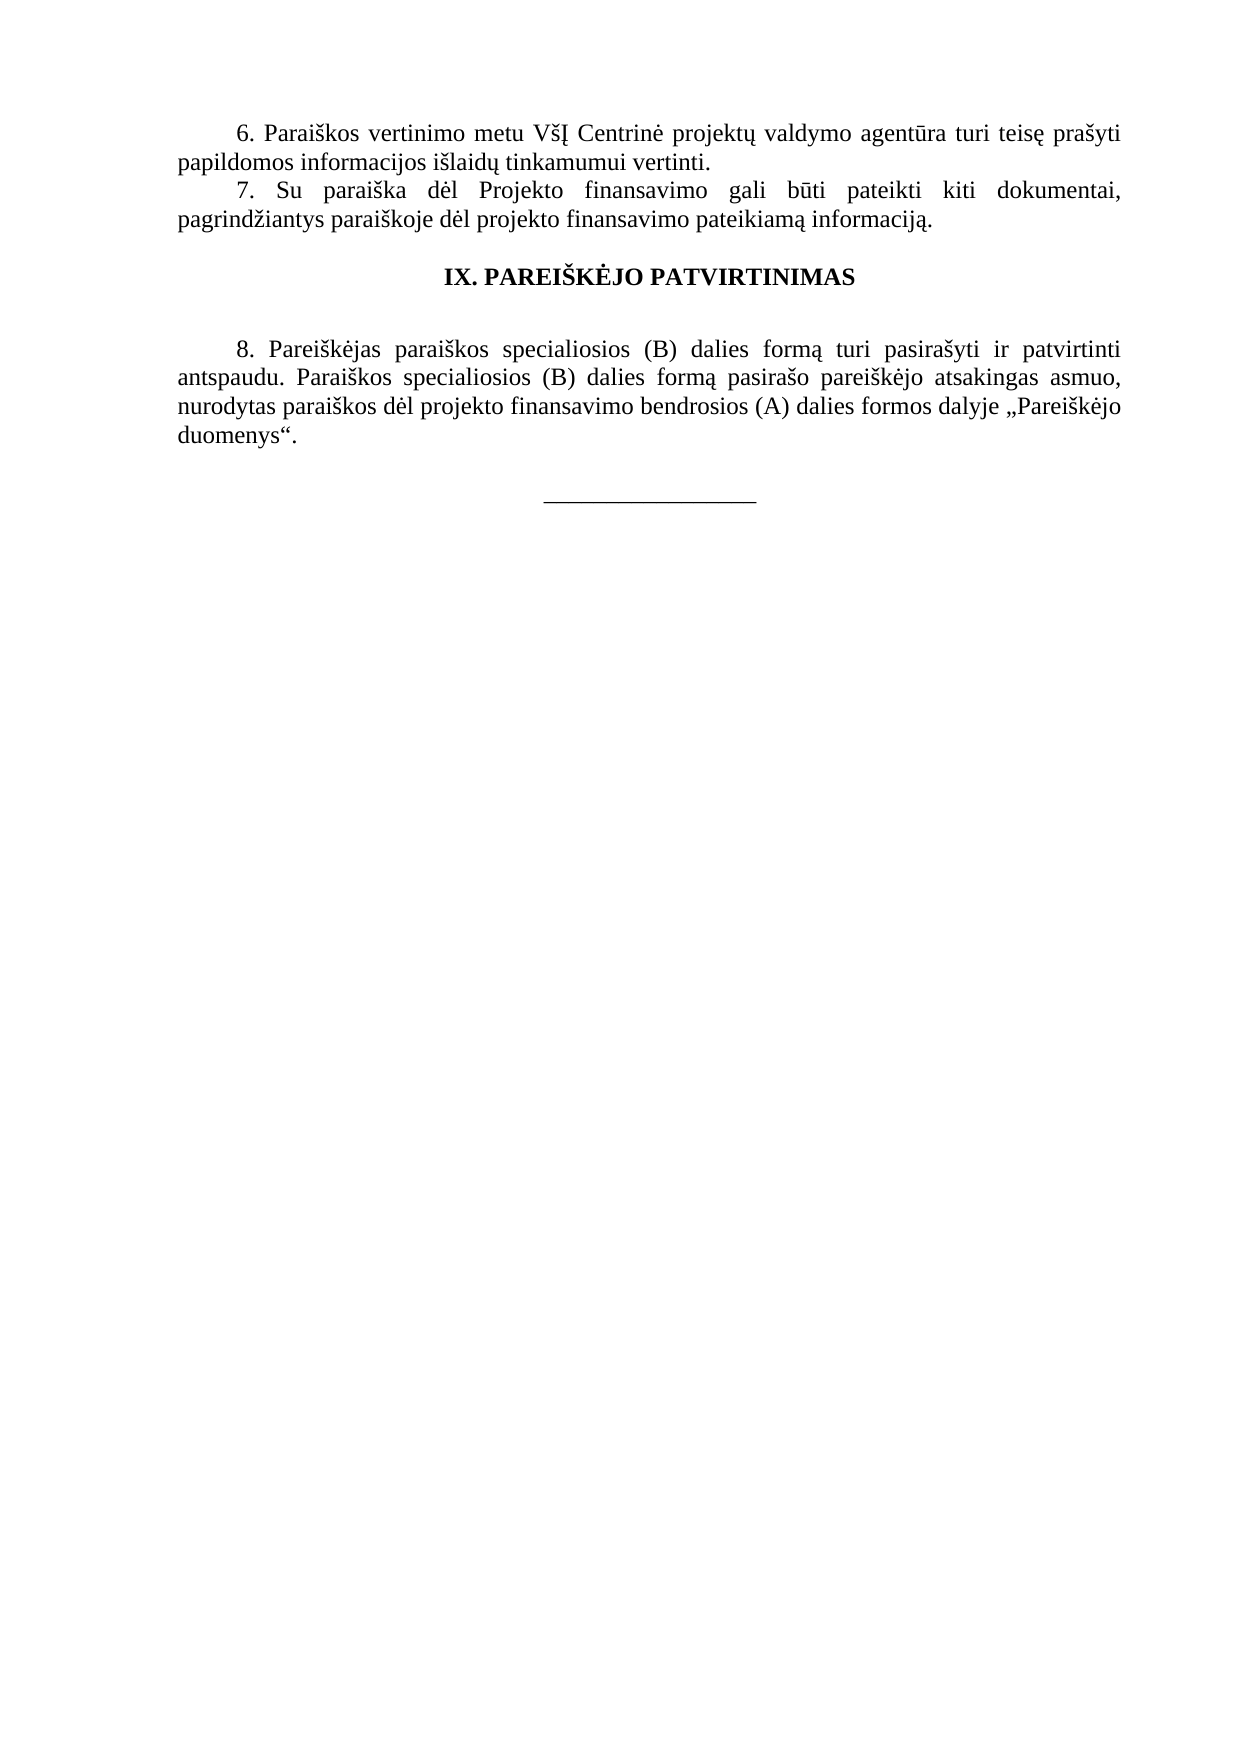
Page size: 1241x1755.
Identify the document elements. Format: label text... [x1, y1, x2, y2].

text 8. Pareiškėjas paraiškos specialiosios (B) dalies formą turi pasirašyti ir patvirtinti antspaudu. Paraiškos specialiosios (B) dalies formą pasirašo pareiškėjo atsakingas asmuo, nurodytas paraiškos dėl projekto finansavimo bendrosios (A) dalies formos dalyje „Pareiškėjo duomenys“. [177, 334, 1122, 449]
text IX. PAREIŠKĖJO PATVIRTINIMAS [177, 262, 1122, 291]
text 7. Su paraiška dėl Projekto finansavimo gali būti pateikti kiti dokumentai, pagrindžiantys paraiškoje dėl projekto finansavimo pateikiamą informaciją. [177, 176, 1122, 233]
text 6. Paraiškos vertinimo metu VšĮ Centrinė projektų valdymo agentūra turi teisę prašyti papildomos informacijos išlaidų tinkamumui vertinti. [177, 118, 1122, 176]
text _________________ [177, 477, 1122, 506]
